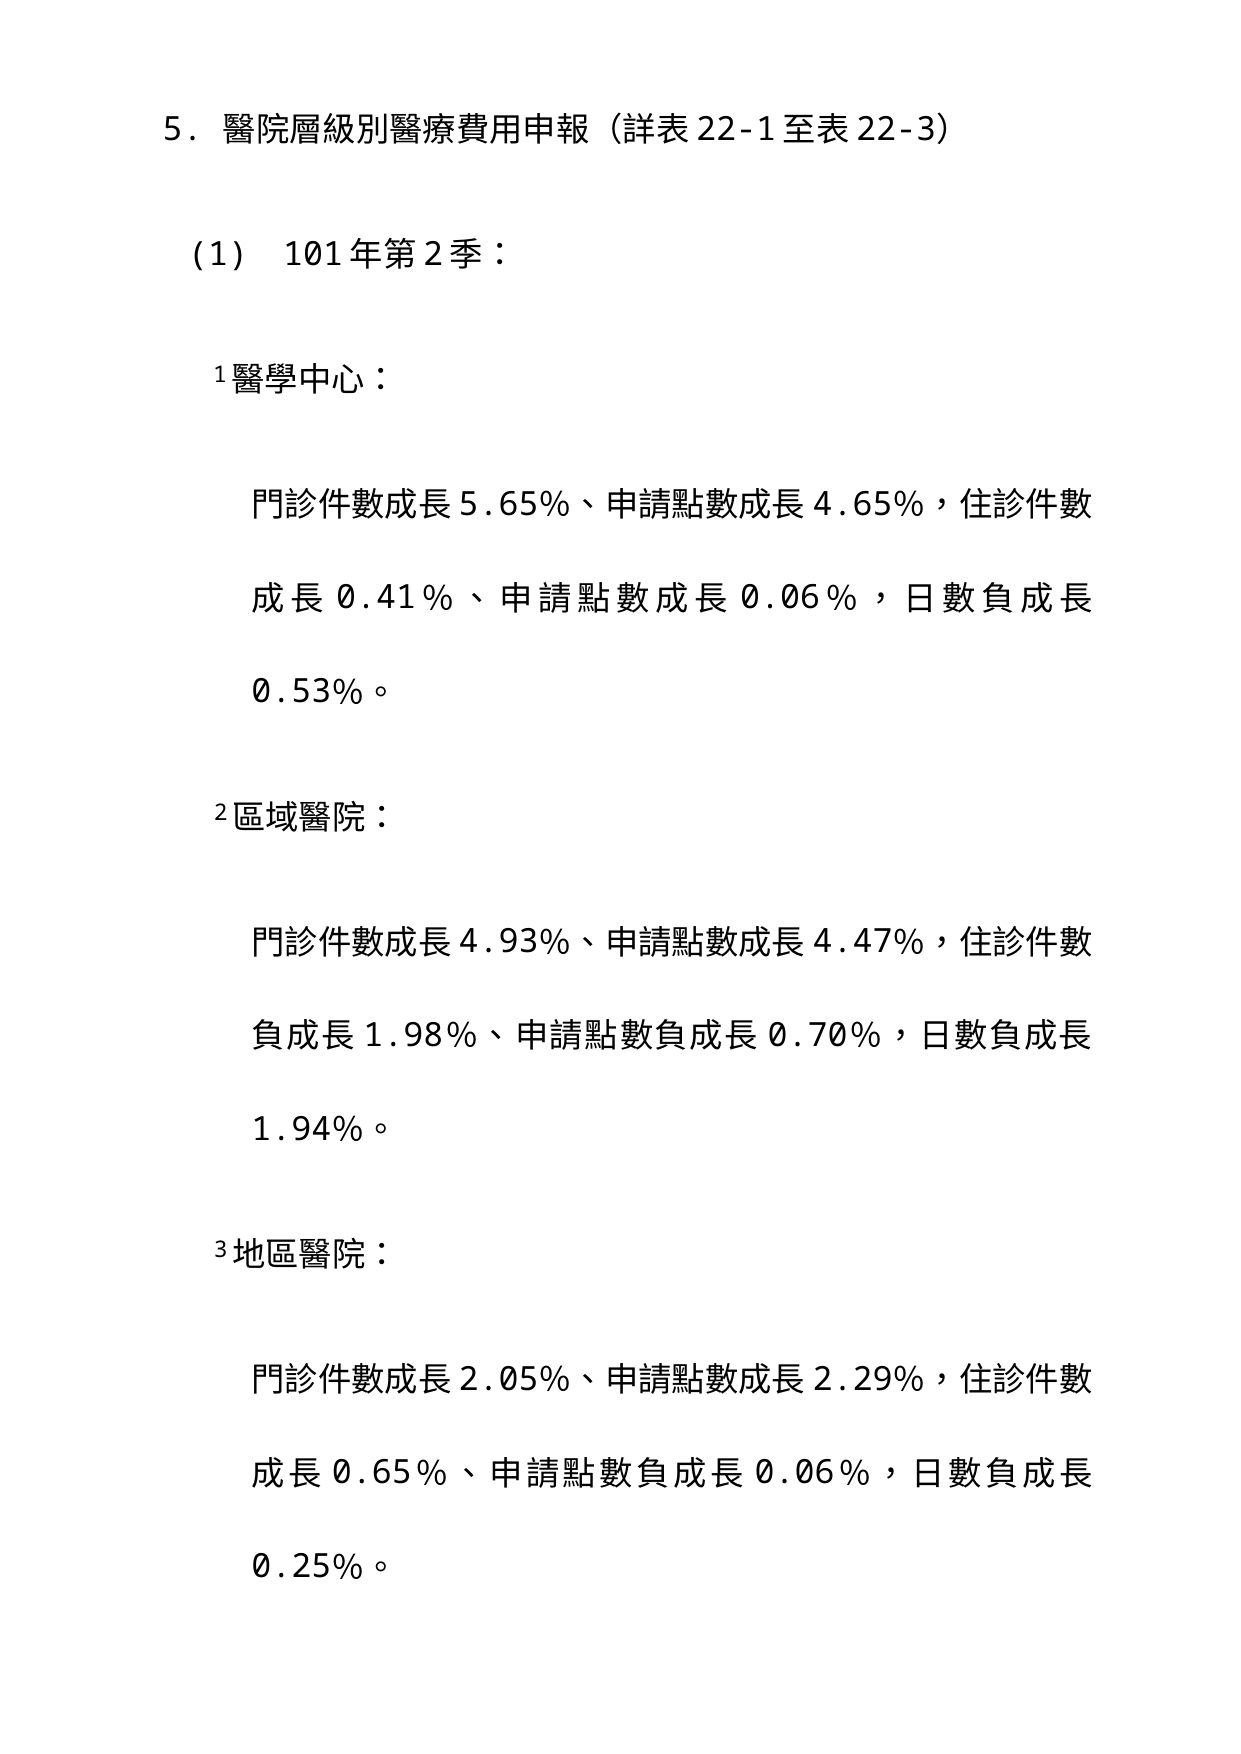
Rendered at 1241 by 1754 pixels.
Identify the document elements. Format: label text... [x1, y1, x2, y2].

text 5. 醫院層級別醫療費用申報（詳表22-1至表22-3） [162, 85, 1093, 148]
list 101年第2季： [188, 210, 1093, 273]
text 門診件數成長5.65％、申請點數成長4.65％，住診件數成長0.41％、申請點數成長0.06％，日數負成長0.53％。 [251, 460, 1093, 710]
text 3地區醫院： [214, 1210, 1093, 1273]
text 1醫學中心： [213, 335, 1093, 398]
text 2區域醫院： [214, 773, 1093, 835]
text 門診件數成長4.93％、申請點數成長4.47％，住診件數負成長1.98％、申請點數負成長0.70％，日數負成長1.94％。 [251, 898, 1093, 1148]
text 門診件數成長2.05％、申請點數成長2.29％，住診件數成長0.65％、申請點數負成長0.06％，日數負成長0.25％。 [251, 1335, 1093, 1585]
